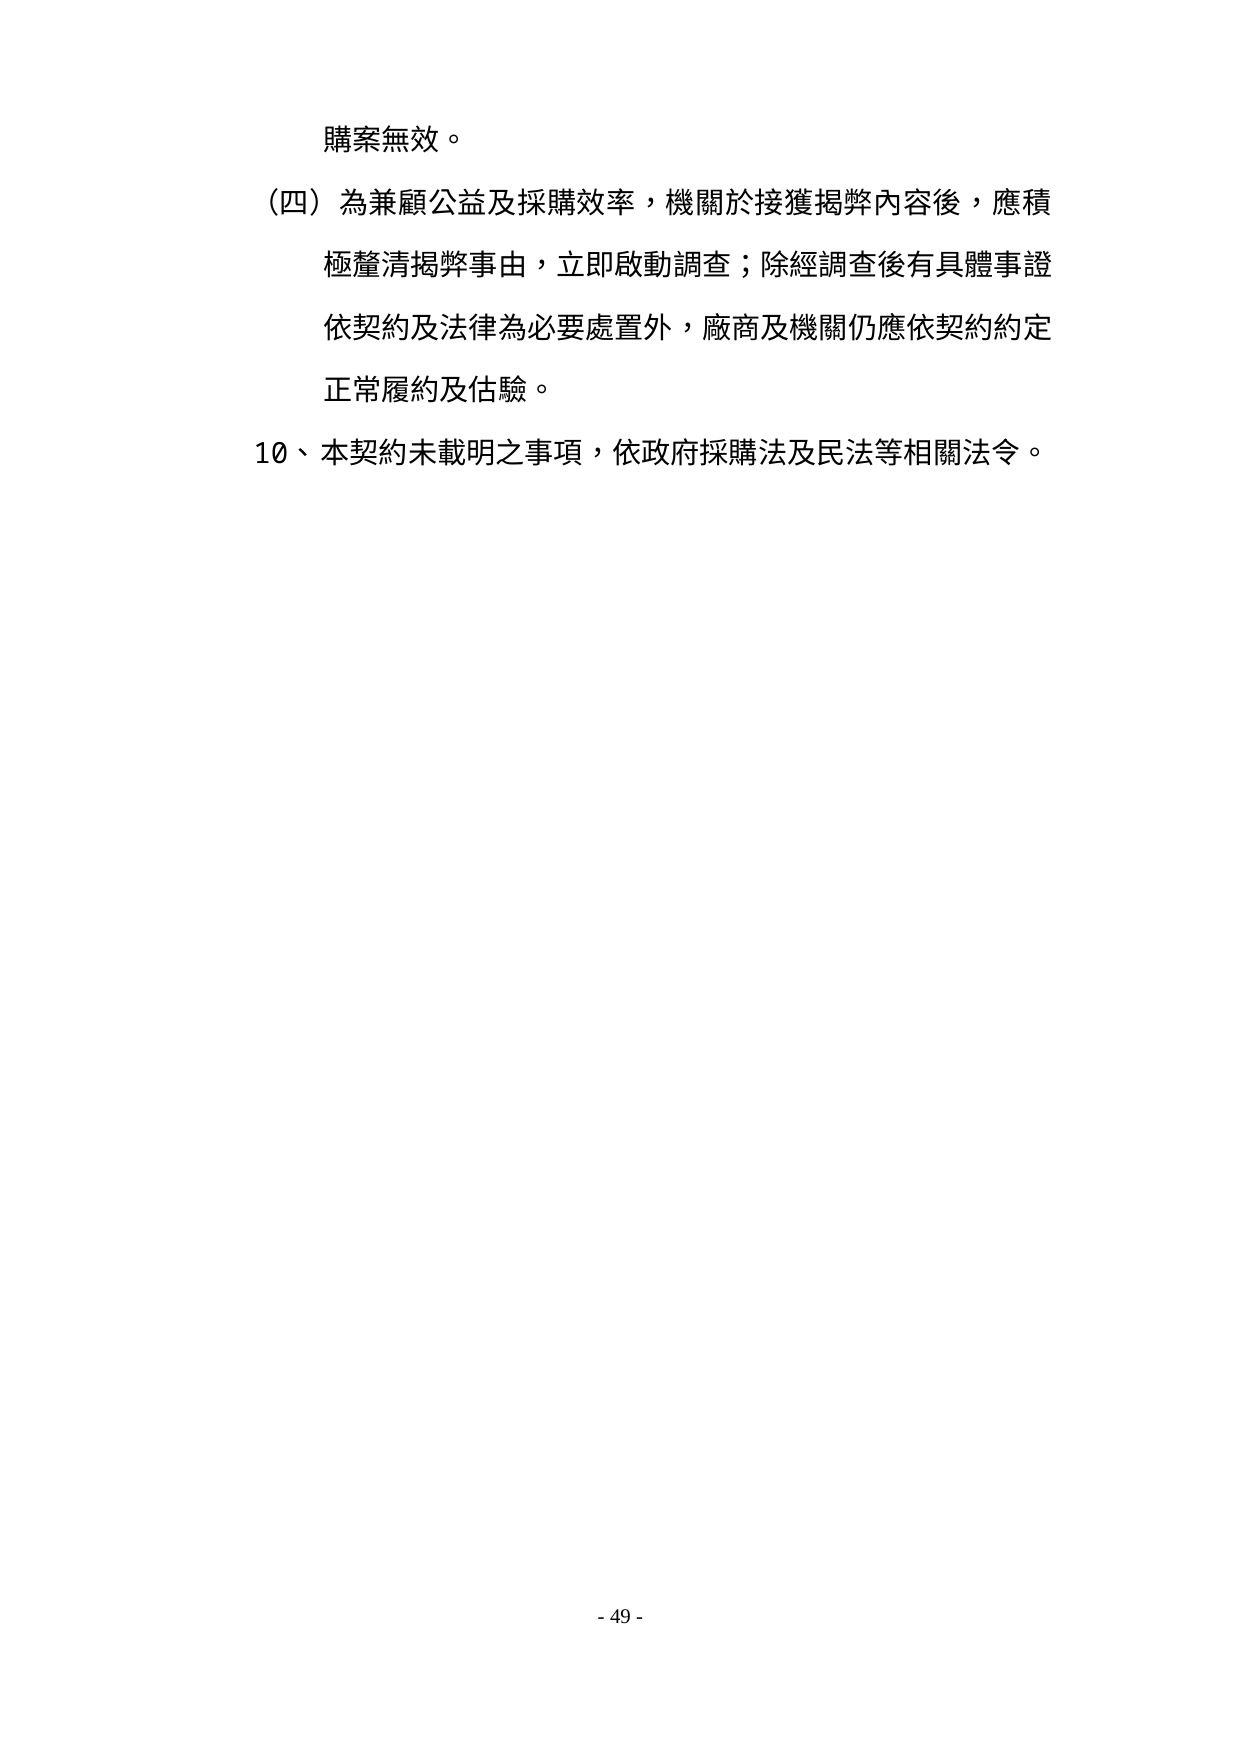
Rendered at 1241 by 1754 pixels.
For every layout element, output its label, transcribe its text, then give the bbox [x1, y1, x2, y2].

list 本契約未載明之事項，依政府採購法及民法等相關法令。 [253, 409, 1053, 471]
text 購案無效。 [250, 96, 1053, 159]
text （四）為兼顧公益及採購效率，機關於接獲揭弊內容後，應積極釐清揭弊事由，立即啟動調查；除經調查後有具體事證，依契約及法律為必要處置外，廠商及機關仍應依契約約定正常履約及估驗。 [250, 159, 1053, 409]
